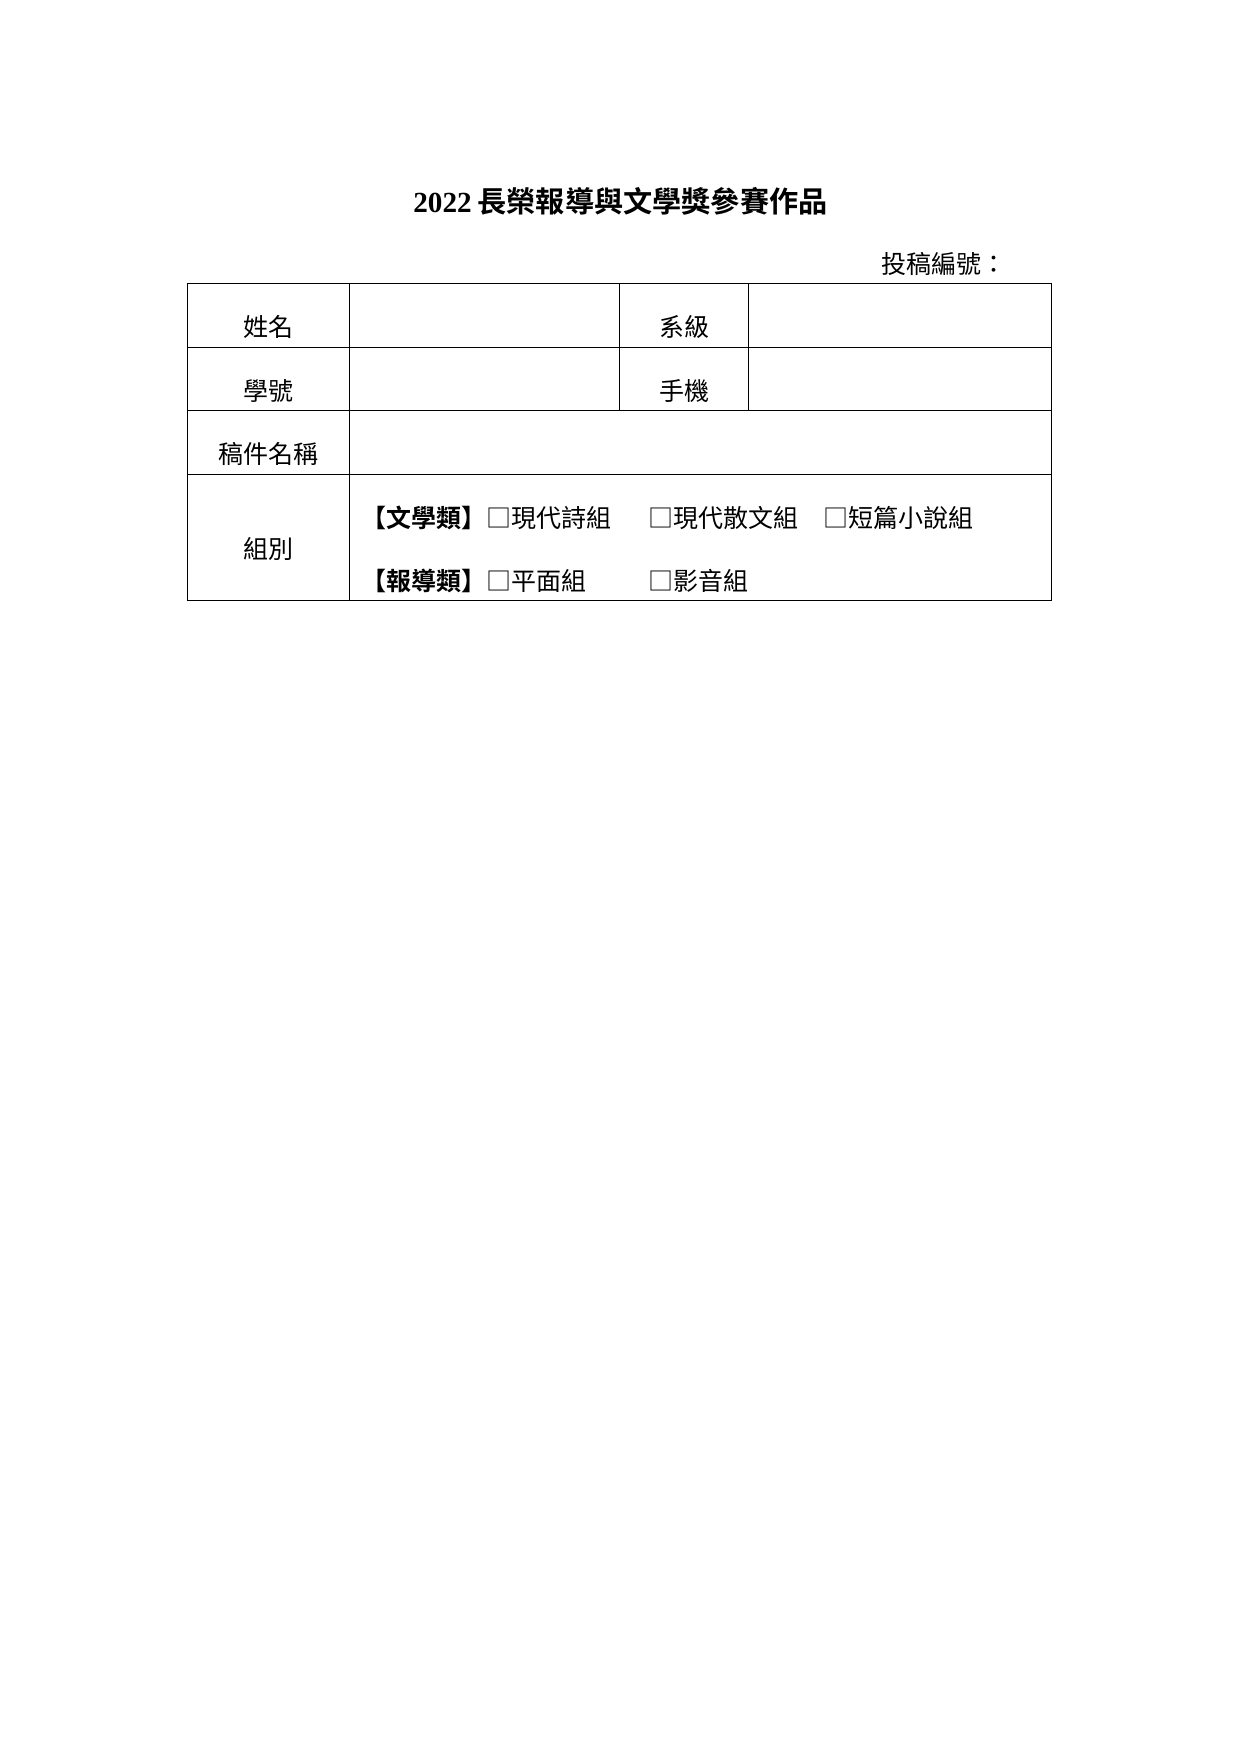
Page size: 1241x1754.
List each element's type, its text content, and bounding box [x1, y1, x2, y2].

table_cell 組別 [188, 475, 349, 600]
table_header 姓名 [188, 284, 349, 347]
text 2022長榮報導與文學獎參賽作品 [187, 158, 1053, 221]
table_cell 【文學類】□現代詩組 □現代散文組 □短篇小說組 【報導類】□平面組 □影音組 [350, 475, 1051, 600]
table_header [350, 284, 619, 347]
table_cell [350, 348, 619, 410]
table_cell [749, 348, 1051, 410]
text 投稿編號： [187, 221, 1053, 283]
table_cell 學號 [188, 348, 349, 410]
table_header [749, 284, 1051, 347]
table_cell [350, 411, 1051, 474]
table_cell 稿件名稱 [188, 411, 349, 474]
table_cell 手機 [620, 348, 748, 410]
table_header 系級 [620, 284, 748, 347]
